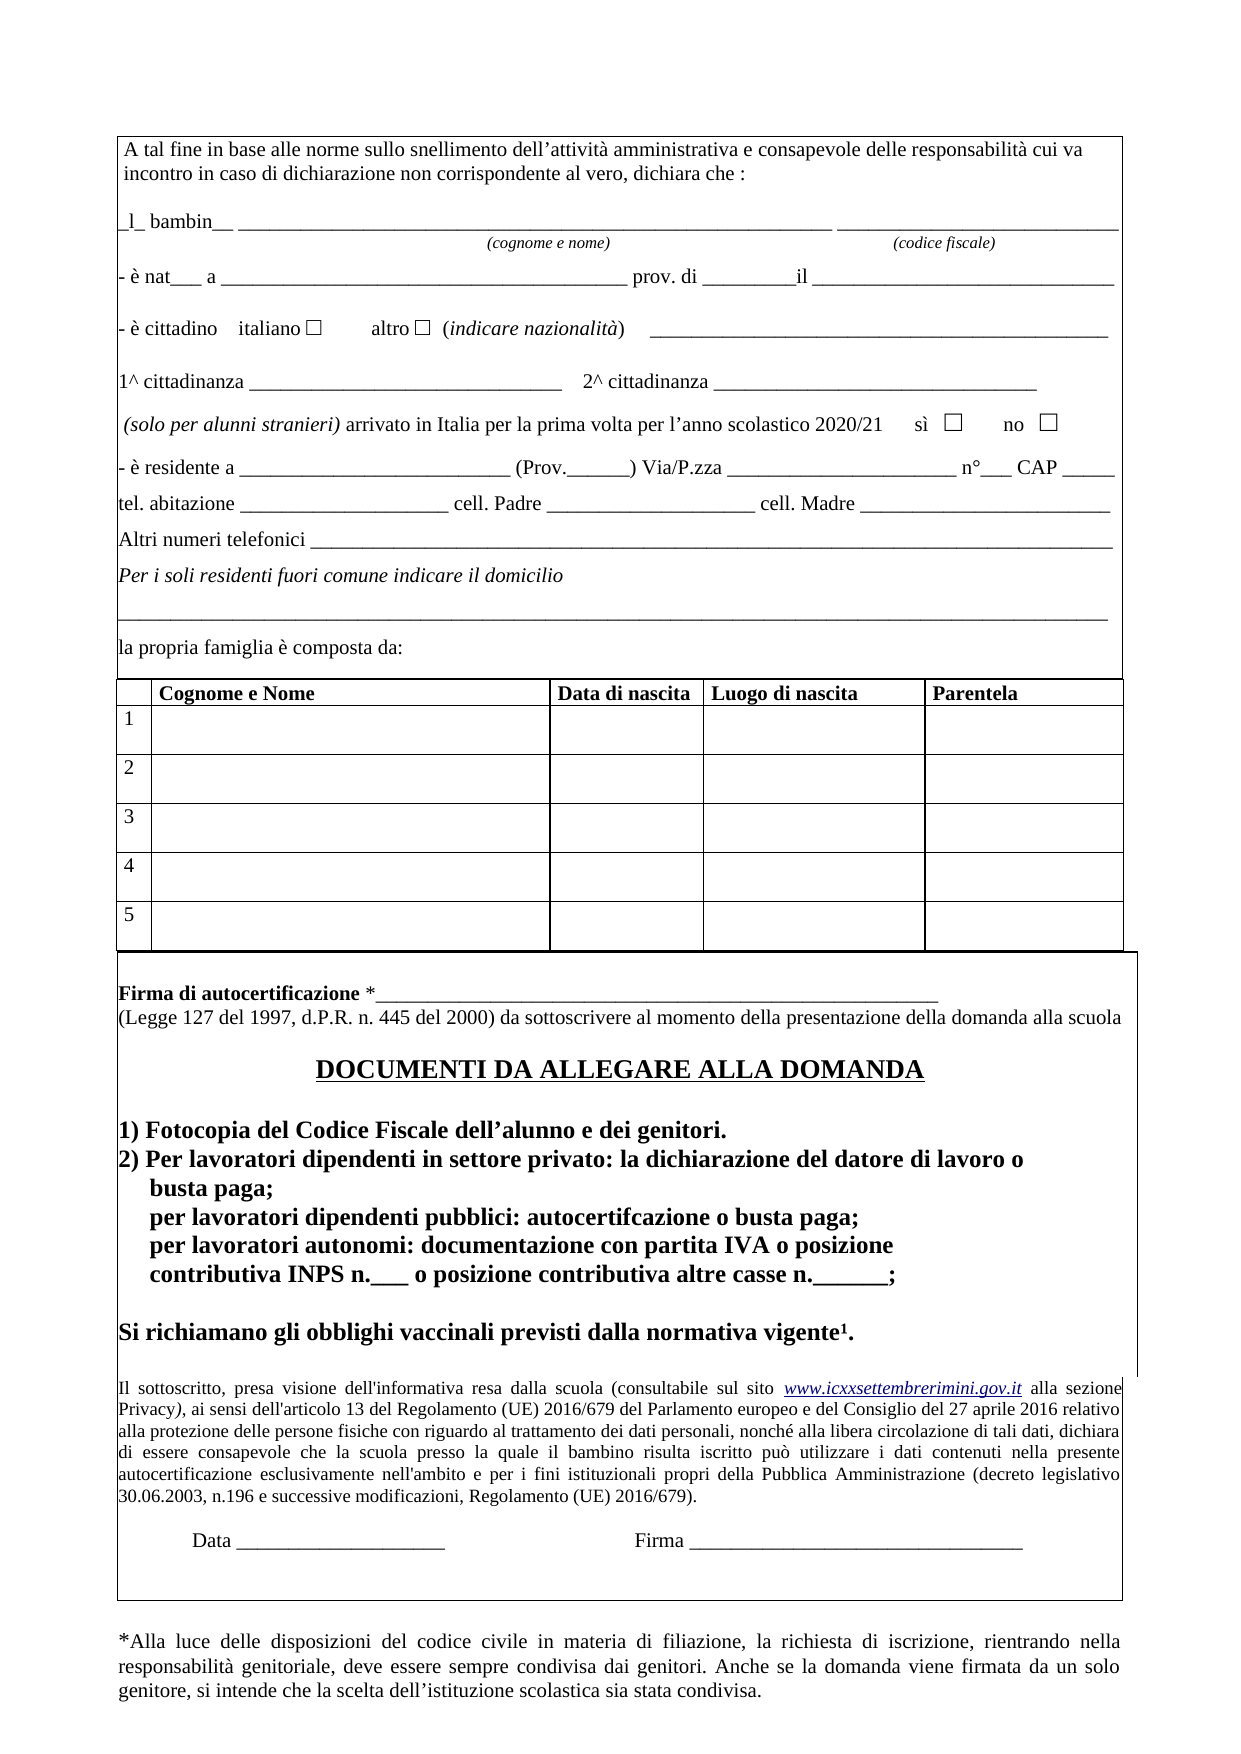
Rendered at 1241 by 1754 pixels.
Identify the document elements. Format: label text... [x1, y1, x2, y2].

text contributiva INPS n.___ o posizione contributiva altre casse n.______; [118, 1259, 1122, 1288]
text A tal fine in base alle norme sullo snellimento dell’attività amministrativa e consapevole delle responsabilità cui va [118, 137, 1122, 161]
table_cell [152, 755, 549, 803]
text Data ____________________ Firma ________________________________ [118, 1528, 1122, 1552]
text 1^ cittadinanza ______________________________ 2^ cittadinanza _______________________________ [118, 367, 1122, 393]
table_cell 3 [117, 804, 151, 852]
table_header Parentela [926, 680, 1123, 704]
text per lavoratori dipendenti pubblici: autocertifcazione o busta paga; [118, 1202, 1122, 1231]
table_cell [704, 853, 924, 901]
text Per i soli residenti fuori comune indicare il domicilio _______________________________________________________________________________________________ [118, 562, 1122, 623]
table_cell [551, 706, 703, 754]
text incontro in caso di dichiarazione non corrispondente al vero, dichiara che : [118, 161, 1122, 185]
table_cell [704, 755, 924, 803]
table_cell [926, 853, 1123, 901]
text 2) Per lavoratori dipendenti in settore privato: la dichiarazione del datore di lavoro o [118, 1144, 1122, 1173]
table_cell 5 [117, 902, 151, 950]
text Si richiamano gli obblighi vaccinali previsti dalla normativa vigente¹. [118, 1317, 1122, 1346]
text Firma di autocertificazione *______________________________________________________ [118, 981, 1122, 1005]
text tel. abitazione ____________________ cell. Padre ____________________ cell. Madre ________________________ [118, 490, 1122, 515]
text Altri numeri telefonici _____________________________________________________________________________ [118, 526, 1122, 551]
table_cell [704, 804, 924, 852]
table_cell [926, 804, 1123, 852]
table_cell 1 [117, 706, 151, 754]
text - è residente a __________________________ (Prov.______) Via/P.zza ______________________ n°___ CAP _____ [118, 454, 1122, 479]
table_cell [551, 804, 703, 852]
text *Alla luce delle disposizioni del codice civile in materia di filiazione, la richiesta di iscrizione, rientrando nella responsabilità genitoriale, deve essere sempre condivisa dai genitori. Anche se la domanda viene firmata da un solo genitore, si intende che la scelta dell’istituzione scolastica sia stata condivisa. [118, 1627, 1122, 1702]
table_cell [152, 853, 549, 901]
table_header Luogo di nascita [704, 680, 924, 704]
table_cell [704, 902, 924, 950]
text (solo per alunni stranieri) arrivato in Italia per la prima volta per l’anno scolastico 2020/21 sì □ no □ [118, 403, 1122, 438]
table_cell [551, 902, 703, 950]
text - è nat___ a _______________________________________ prov. di _________il _____________________________ [118, 263, 1122, 288]
text _l_ bambin__ _________________________________________________________ ___________________________ [118, 209, 1122, 233]
table_cell [926, 902, 1123, 950]
text la propria famiglia è composta da: [118, 634, 1122, 659]
table_cell [926, 706, 1123, 754]
text (cognome e nome) (codice fiscale) [118, 233, 1122, 252]
text - è cittadino italiano □altro □ (indicare nazionalità)____________________________________________ [118, 299, 1122, 346]
text Il sottoscritto, presa visione dell'informativa resa dalla scuola (consultabile sul sito www.icxxsettembrerimini.gov.it alla sezione Privacy), ai sensi dell'articolo 13 del Regolamento (UE) 2016/679 del Parlamento europeo e del Consiglio del 27 aprile 2016 relativo alla protezione delle persone fisiche con riguardo al trattamento dei dati personali, nonché alla libera circolazione di tali dati, dichiara di essere consapevole che la scuola presso la quale il bambino risulta iscritto può utilizzare i dati contenuti nella presente autocertificazione esclusivamente nell'ambito e per i fini istituzionali propri della Pubblica Amministrazione (decreto legislativo 30.06.2003, n.196 e successive modificazioni, Regolamento (UE) 2016/679). [118, 1377, 1122, 1506]
table_cell [551, 755, 703, 803]
table_cell [704, 706, 924, 754]
table_header Cognome e Nome [152, 680, 549, 704]
table_cell 4 [117, 853, 151, 901]
table_cell [926, 755, 1123, 803]
text 1) Fotocopia del Codice Fiscale dell’alunno e dei genitori. [118, 1116, 1122, 1144]
table_header [117, 680, 151, 704]
table_header Data di nascita [551, 680, 703, 704]
text DOCUMENTI DA ALLEGARE ALLA DOMANDA [118, 1053, 1122, 1084]
table_cell [551, 853, 703, 901]
text per lavoratori autonomi: documentazione con partita IVA o posizione [118, 1231, 1122, 1259]
table_cell [152, 706, 549, 754]
text (Legge 127 del 1997, d.P.R. n. 445 del 2000) da sottoscrivere al momento della presentazione della domanda alla scuola [118, 1005, 1122, 1029]
table_cell 2 [117, 755, 151, 803]
text busta paga; [118, 1173, 1122, 1202]
table_cell [152, 902, 549, 950]
table_cell [152, 804, 549, 852]
